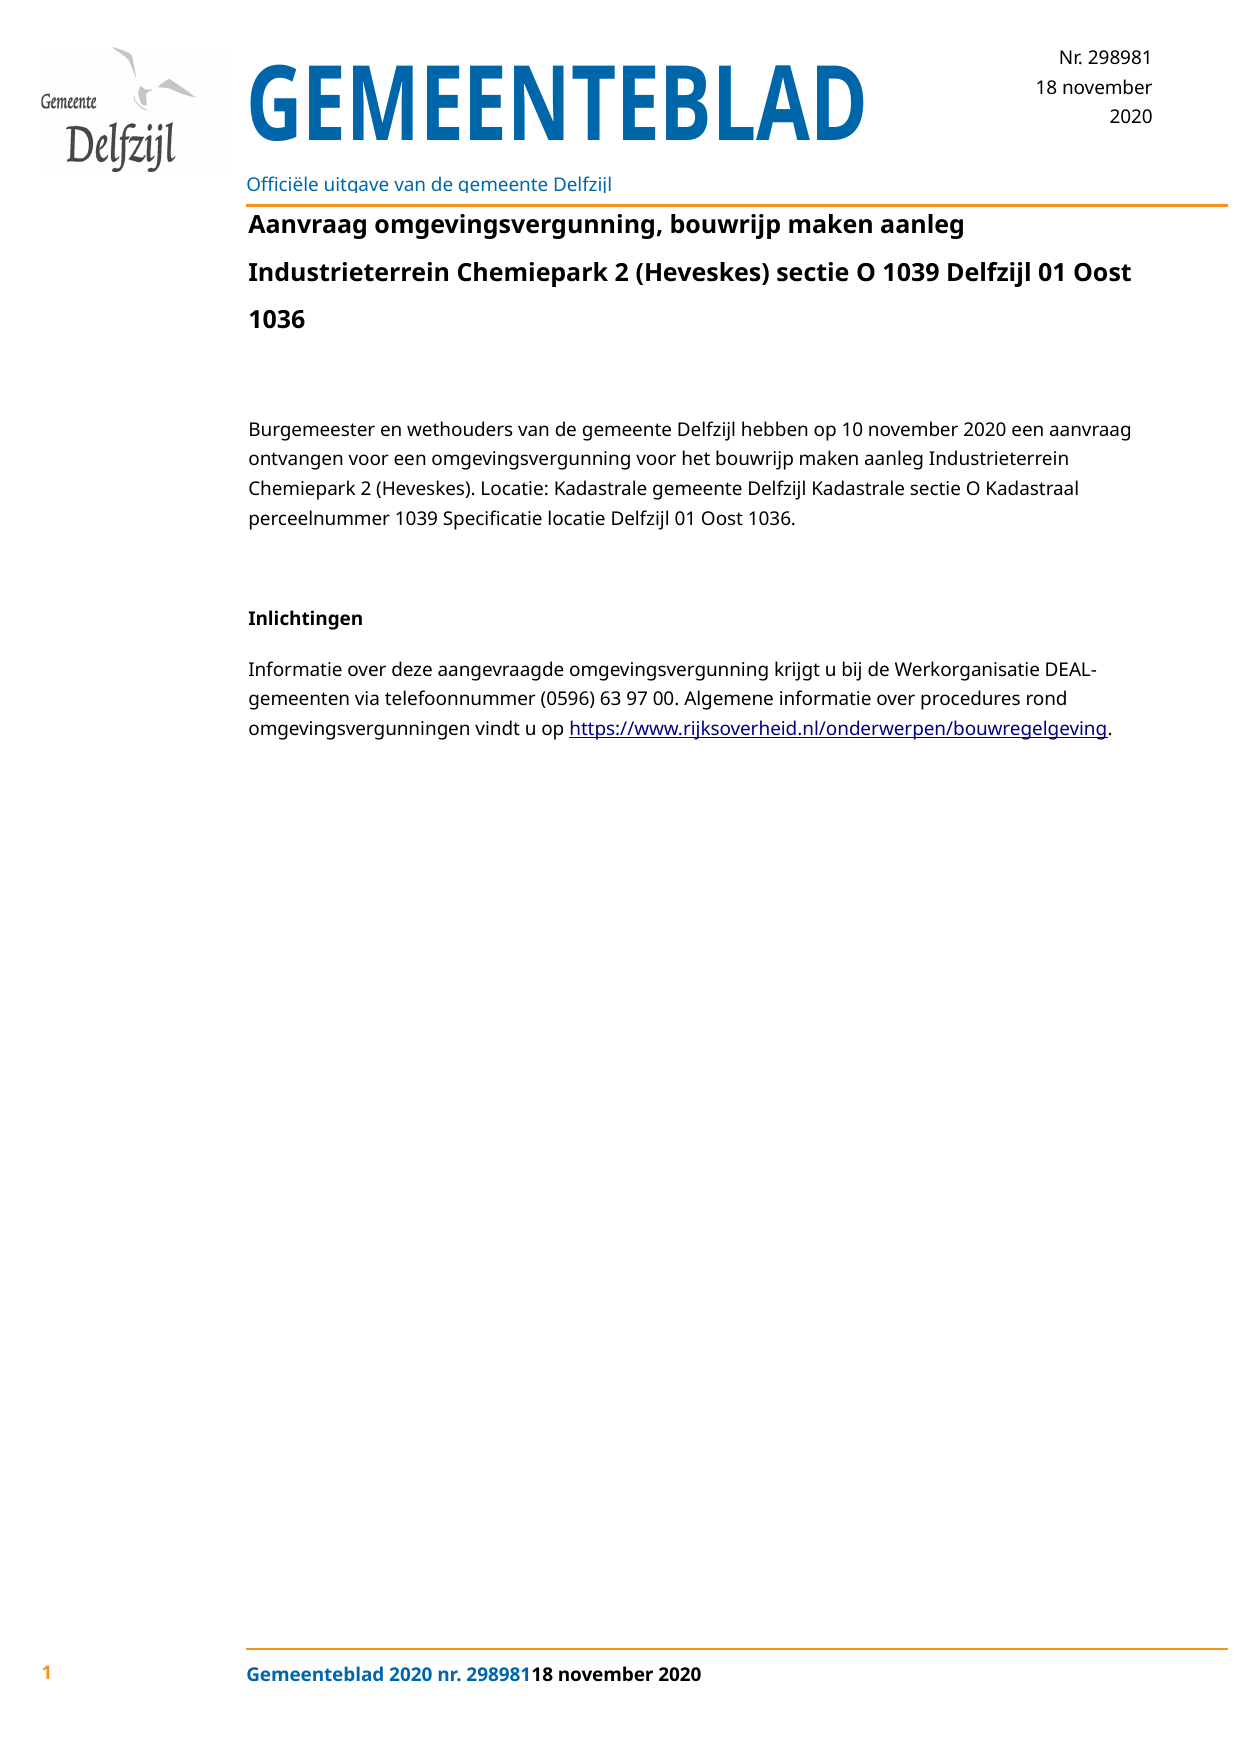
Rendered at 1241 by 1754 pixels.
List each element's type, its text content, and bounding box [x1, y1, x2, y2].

text Burgemeester en wethouders van de gemeente Delfzijl hebben op 10 november 2020 een aanvraag ontvangen voor een omgevingsvergunning voor het bouwrijp maken aanleg Industrieterrein Chemiepark 2 (Heveskes). Locatie: Kadastrale gemeente Delfzijl Kadastrale sectie O Kadastraal perceelnummer 1039 Specificatie locatie Delfzijl 01 Oost 1036. [248, 416, 1152, 530]
text Aanvraag omgevingsvergunning, bouwrijp maken aanleg Industrieterrein Chemiepark 2 (Heveskes) sectie O 1039 Delfzijl 01 Oost 1036 [248, 207, 1152, 336]
text Inlichtingen [248, 606, 1152, 631]
text Informatie over deze aangevraagde omgevingsvergunning krijgt u bij de Werkorganisatie DEAL-gemeenten via telefoonnummer (0596) 63 97 00. Algemene informatie over procedures rond omgevingsvergunningen vindt u op https://www.rijksoverheid.nl/onderwerpen/bouwregelgeving. [248, 656, 1152, 741]
picture [41, 47, 231, 172]
